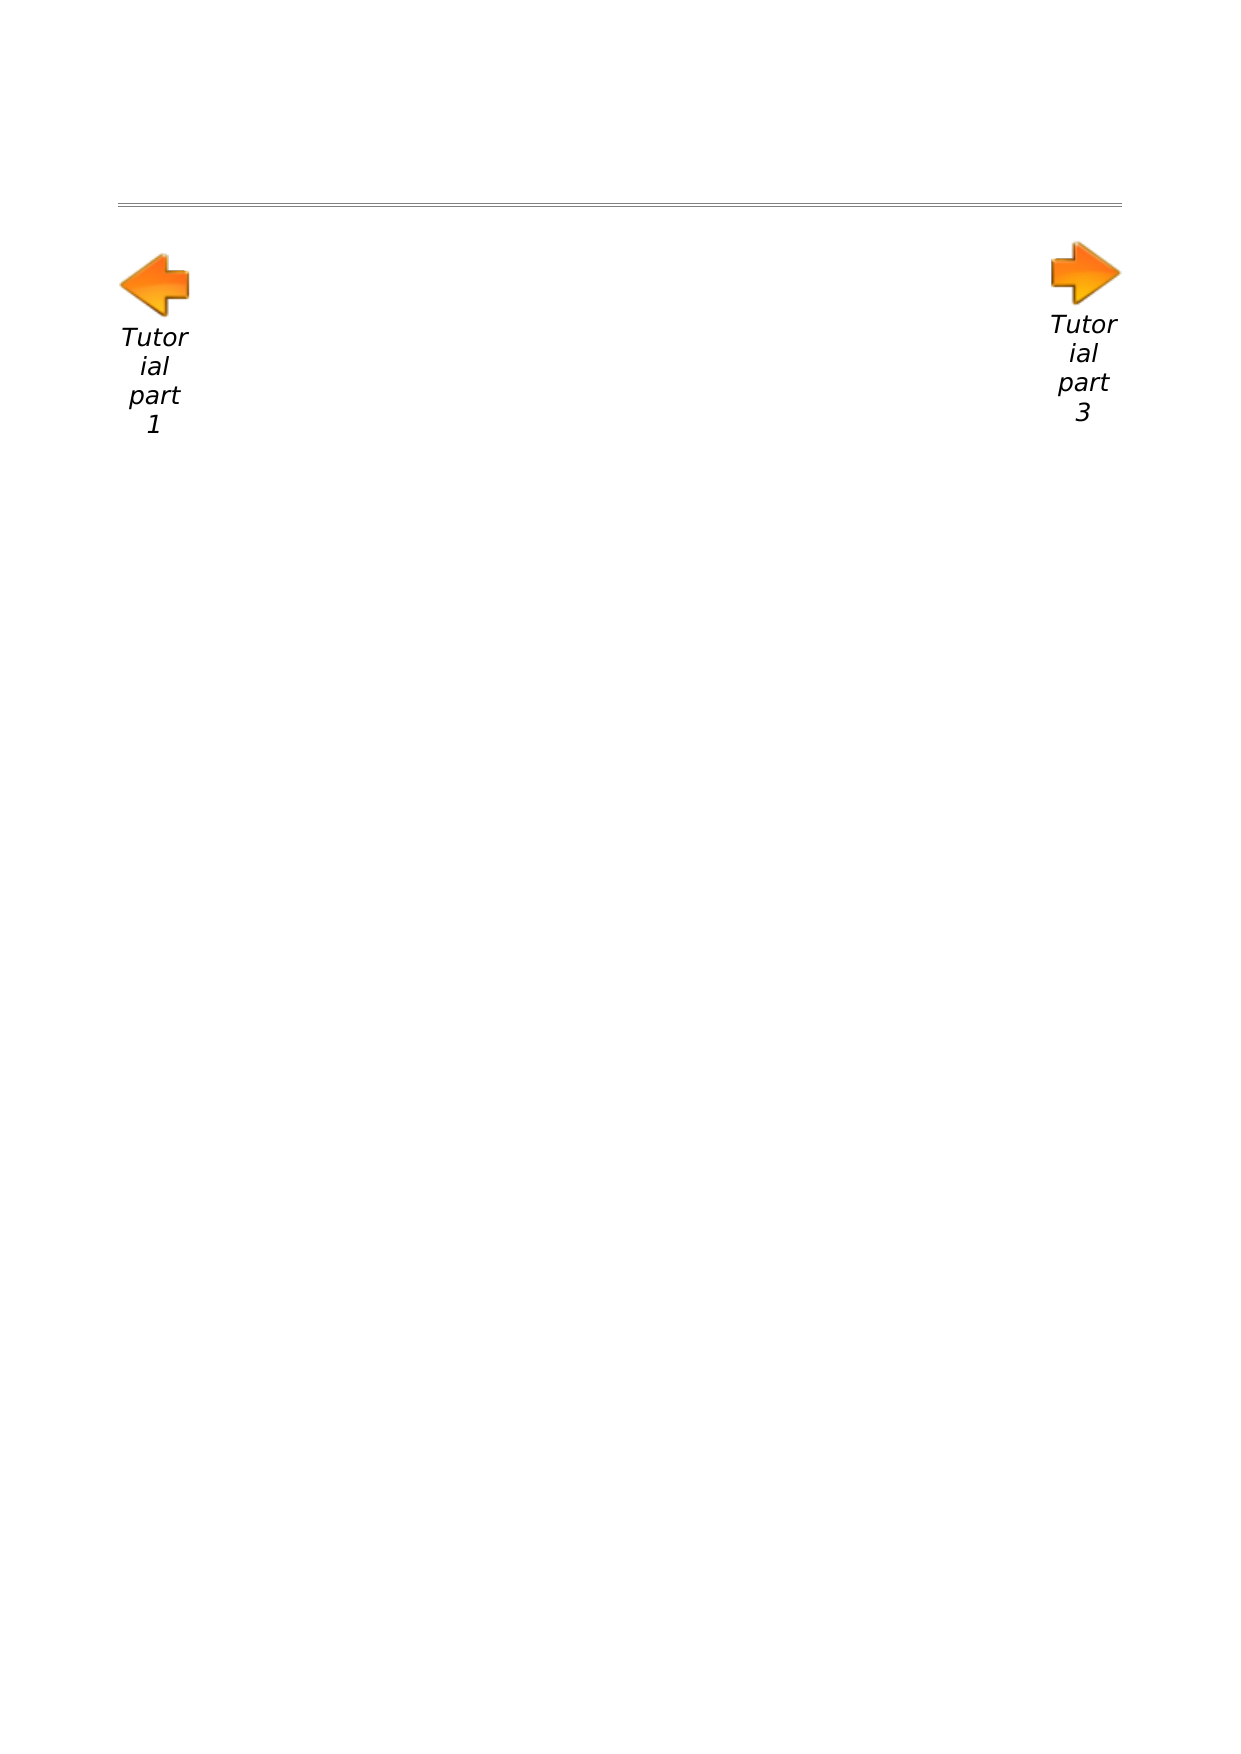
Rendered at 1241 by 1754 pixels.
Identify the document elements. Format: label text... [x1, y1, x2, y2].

text Tutorial part 1 [118, 323, 193, 439]
picture [1047, 235, 1123, 311]
text Tutorial part 3 [1047, 311, 1122, 427]
picture [118, 247, 194, 323]
